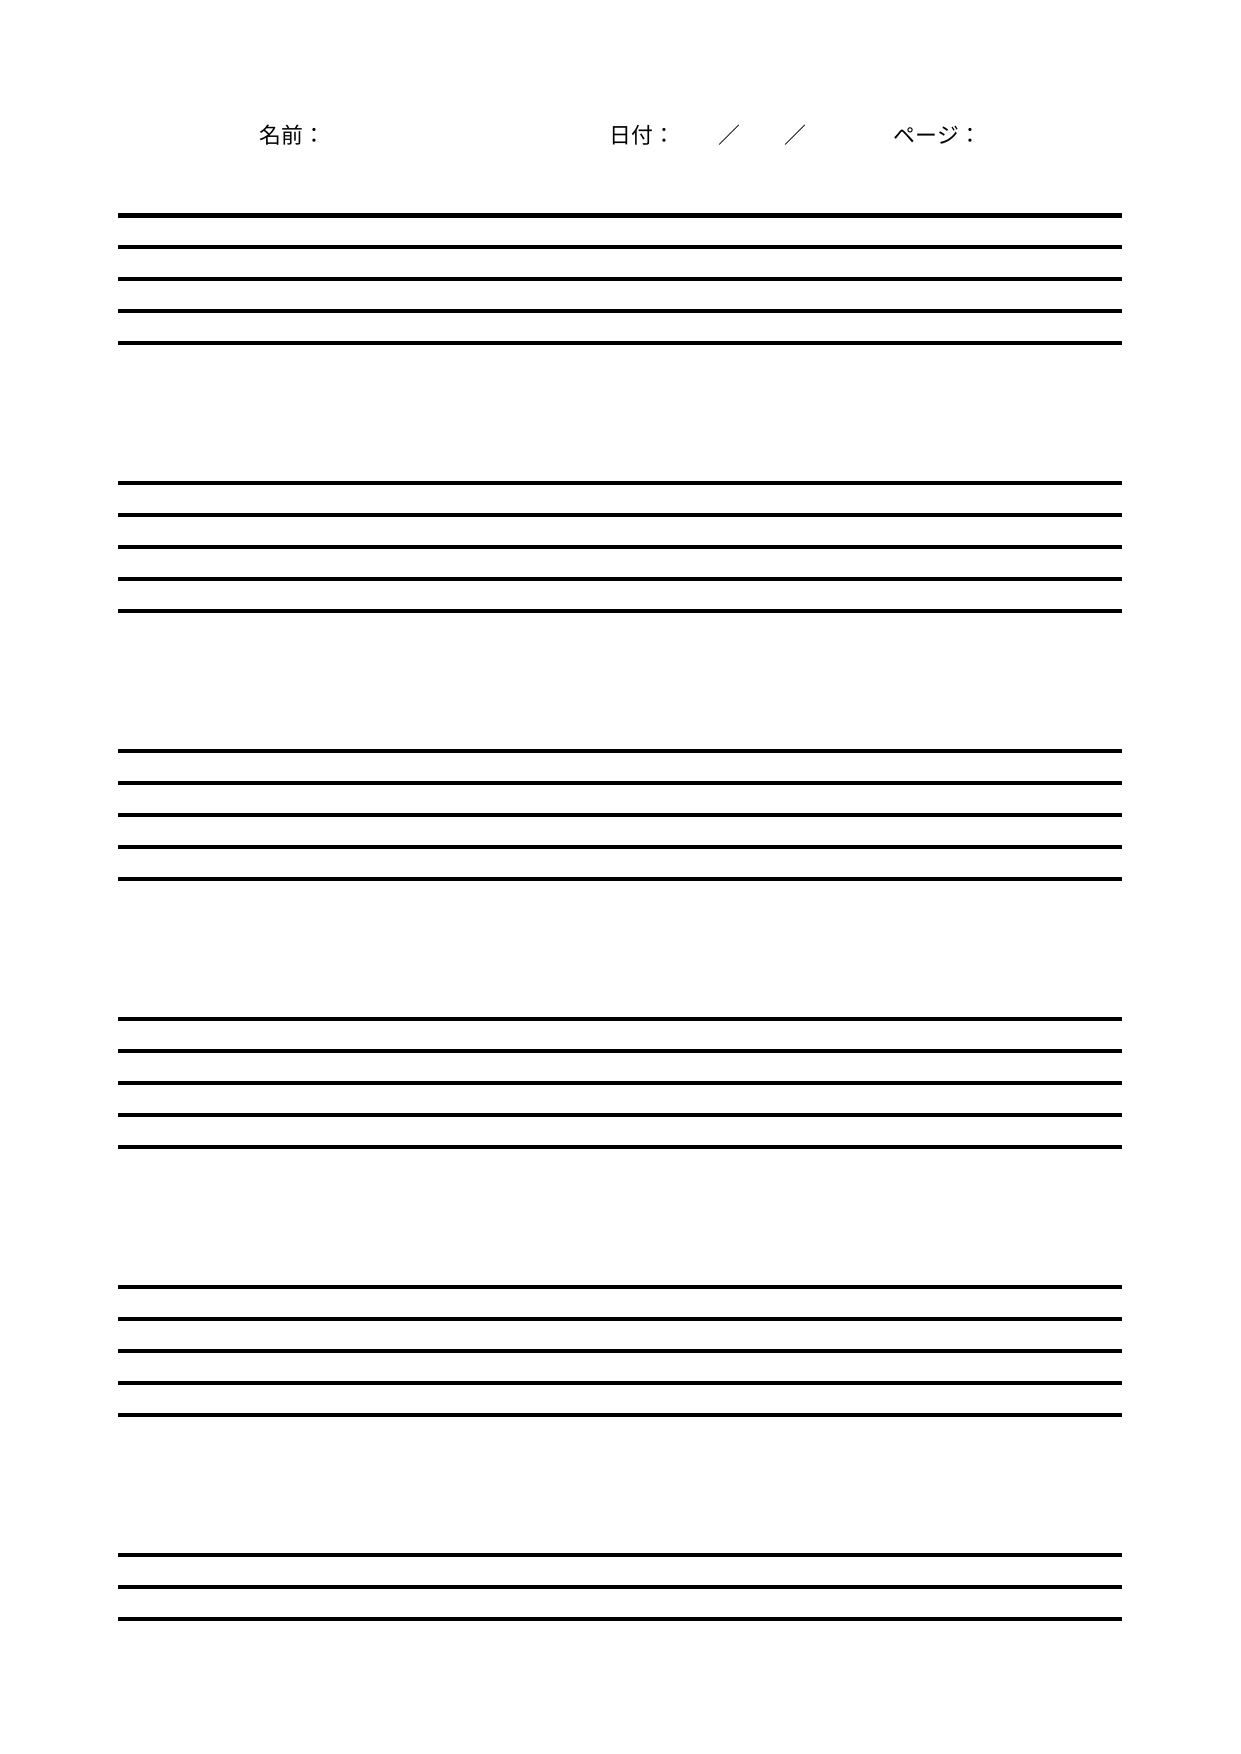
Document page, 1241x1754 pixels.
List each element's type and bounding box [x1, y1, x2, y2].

table_cell [620, 1053, 871, 1081]
table_cell [369, 817, 620, 845]
table_cell [118, 313, 369, 341]
table_header [118, 218, 369, 245]
table_cell [620, 849, 871, 877]
table_cell [620, 581, 871, 609]
table_header [620, 753, 871, 781]
table_header [620, 1557, 871, 1585]
table_cell [369, 313, 620, 341]
table_cell [871, 1385, 1122, 1412]
table_cell [871, 817, 1122, 845]
table_cell [871, 249, 1122, 277]
table_cell [620, 517, 871, 545]
table_cell [118, 1353, 369, 1381]
table_cell [871, 849, 1122, 877]
table_header [118, 1289, 369, 1317]
table_cell [118, 1385, 369, 1412]
table_cell [369, 1117, 620, 1144]
table_header [620, 485, 871, 513]
table_header [871, 1021, 1122, 1049]
table_header [620, 1021, 871, 1049]
table_cell [118, 1053, 369, 1081]
table_cell [118, 1085, 369, 1113]
table_cell [871, 1353, 1122, 1381]
table_cell [871, 1589, 1122, 1617]
table_cell [871, 1321, 1122, 1349]
table_cell [871, 581, 1122, 609]
table_cell [871, 785, 1122, 813]
table_cell [871, 313, 1122, 341]
table_cell [118, 817, 369, 845]
table_cell [620, 249, 871, 277]
table_cell [620, 1321, 871, 1349]
table_cell [369, 849, 620, 877]
table_cell [369, 517, 620, 545]
table_cell [118, 281, 369, 309]
table_header [118, 485, 369, 513]
table_cell [369, 581, 620, 609]
table_cell [620, 1085, 871, 1113]
table_cell [369, 785, 620, 813]
table_cell [871, 517, 1122, 545]
table_cell [118, 517, 369, 545]
table_cell [620, 785, 871, 813]
table_cell [620, 1353, 871, 1381]
table_header [369, 485, 620, 513]
table_cell [369, 1321, 620, 1349]
table_cell [118, 249, 369, 277]
table_header [620, 1289, 871, 1317]
table_header [118, 753, 369, 781]
table_cell [118, 549, 369, 577]
table_header [871, 753, 1122, 781]
table_header [118, 1021, 369, 1049]
table_header [118, 1557, 369, 1585]
table_cell [871, 281, 1122, 309]
table_cell [620, 313, 871, 341]
table_header [871, 485, 1122, 513]
table_header [369, 1021, 620, 1049]
table_cell [871, 549, 1122, 577]
table_cell [118, 1321, 369, 1349]
table_cell [871, 1117, 1122, 1144]
table_cell [871, 1053, 1122, 1081]
table_cell [620, 1385, 871, 1412]
table_cell [369, 1385, 620, 1412]
table_cell [369, 1353, 620, 1381]
table_cell [871, 1085, 1122, 1113]
table_header [369, 218, 620, 245]
table_header [369, 1557, 620, 1585]
table_cell [118, 581, 369, 609]
table_cell [620, 1589, 871, 1617]
table_cell [369, 549, 620, 577]
table_cell [369, 1053, 620, 1081]
table_header [620, 218, 871, 245]
table_cell [369, 1589, 620, 1617]
table_cell [369, 249, 620, 277]
table_header [871, 218, 1122, 245]
table_cell [118, 1589, 369, 1617]
table_header [369, 1289, 620, 1317]
table_cell [118, 849, 369, 877]
table_cell [620, 281, 871, 309]
table_cell [369, 281, 620, 309]
table_header [871, 1289, 1122, 1317]
table_header [369, 753, 620, 781]
table_cell [118, 1117, 369, 1144]
table_cell [620, 817, 871, 845]
table_cell [118, 785, 369, 813]
table_cell [620, 549, 871, 577]
table_cell [620, 1117, 871, 1144]
table_cell [369, 1085, 620, 1113]
table_header [871, 1557, 1122, 1585]
